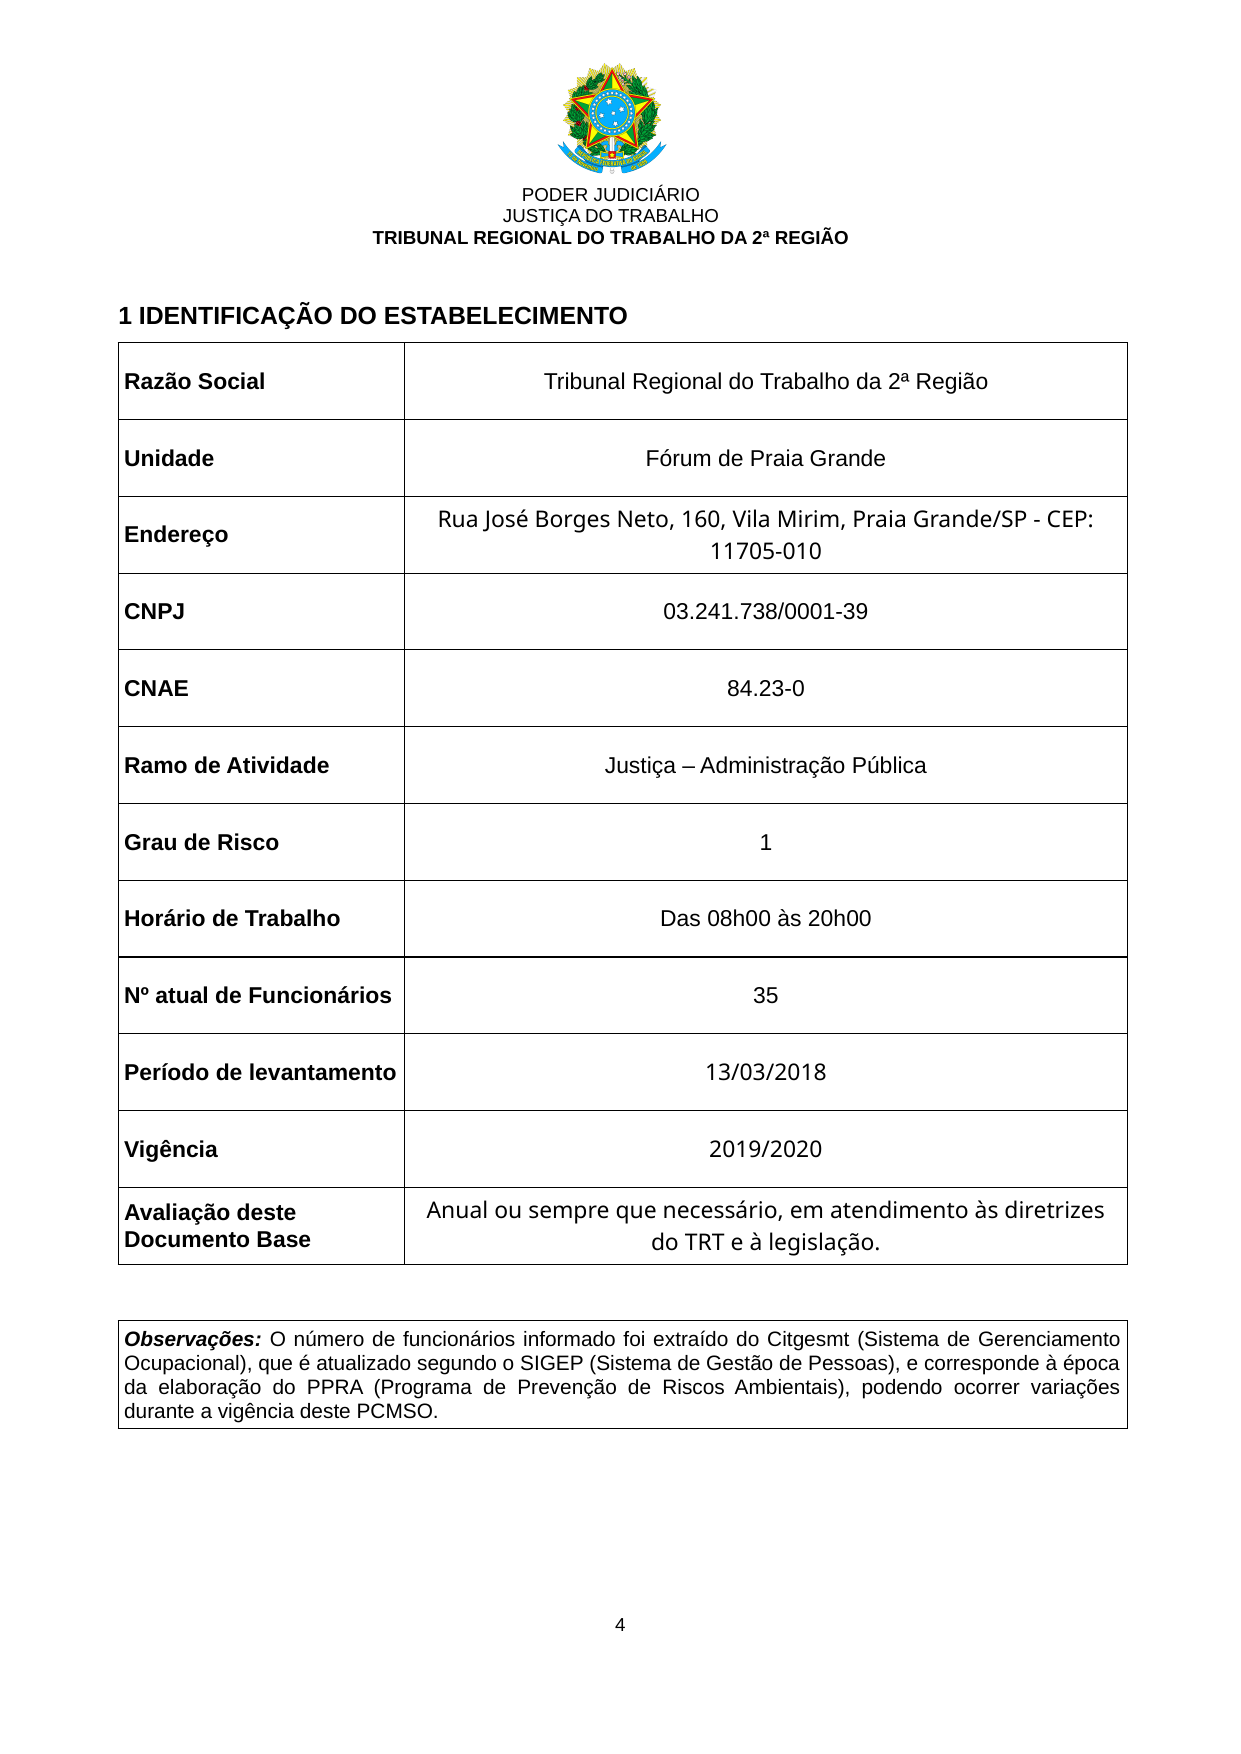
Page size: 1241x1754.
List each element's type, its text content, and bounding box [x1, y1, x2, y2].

table_cell 2019/2020 [405, 1111, 1127, 1187]
table_cell 35 [405, 958, 1127, 1033]
table_cell 84.23-0 [405, 650, 1127, 726]
table_header Razão Social [119, 343, 404, 419]
table_cell Unidade [119, 420, 404, 496]
table_cell Nº atual de Funcionários [119, 958, 404, 1033]
table_cell Período de levantamento [119, 1034, 404, 1110]
table_cell CNAE [119, 650, 404, 726]
table_header Observações: O número de funcionários informado foi extraído do Citgesmt (Sistema de Gerenciamento Ocupacional), que é atualizado segundo o SIGEP (Sistema de Gestão de Pessoas), e corresponde à época da elaboração do PPRA (Programa de Prevenção de Riscos Ambientais), podendo ocorrer variações durante a vigência deste PCMSO. [119, 1321, 1127, 1428]
table_cell Justiça – Administração Pública [405, 727, 1127, 803]
table_cell Rua José Borges Neto, 160, Vila Mirim, Praia Grande/SP - CEP: 11705-010 [405, 497, 1127, 572]
table_cell Anual ou sempre que necessário, em atendimento às diretrizes do TRT e à legislação. [405, 1188, 1127, 1263]
table_cell CNPJ [119, 574, 404, 649]
table_cell Ramo de Atividade [119, 727, 404, 803]
table_header Tribunal Regional do Trabalho da 2ª Região [405, 343, 1127, 419]
table_cell Grau de Risco [119, 804, 404, 879]
table_cell Avaliação deste Documento Base [119, 1188, 404, 1263]
table_cell Fórum de Praia Grande [405, 420, 1127, 496]
table_cell Horário de Trabalho [119, 881, 404, 956]
table_cell 1 [405, 804, 1127, 879]
table_cell Endereço [119, 497, 404, 572]
subtitle 1 IDENTIFICAÇÃO DO ESTABELECIMENTO [118, 301, 1122, 330]
table_cell Vigência [119, 1111, 404, 1187]
table_cell 03.241.738/0001-39 [405, 574, 1127, 649]
table_cell 13/03/2018 [405, 1034, 1127, 1110]
table_cell Das 08h00 às 20h00 [405, 881, 1127, 956]
